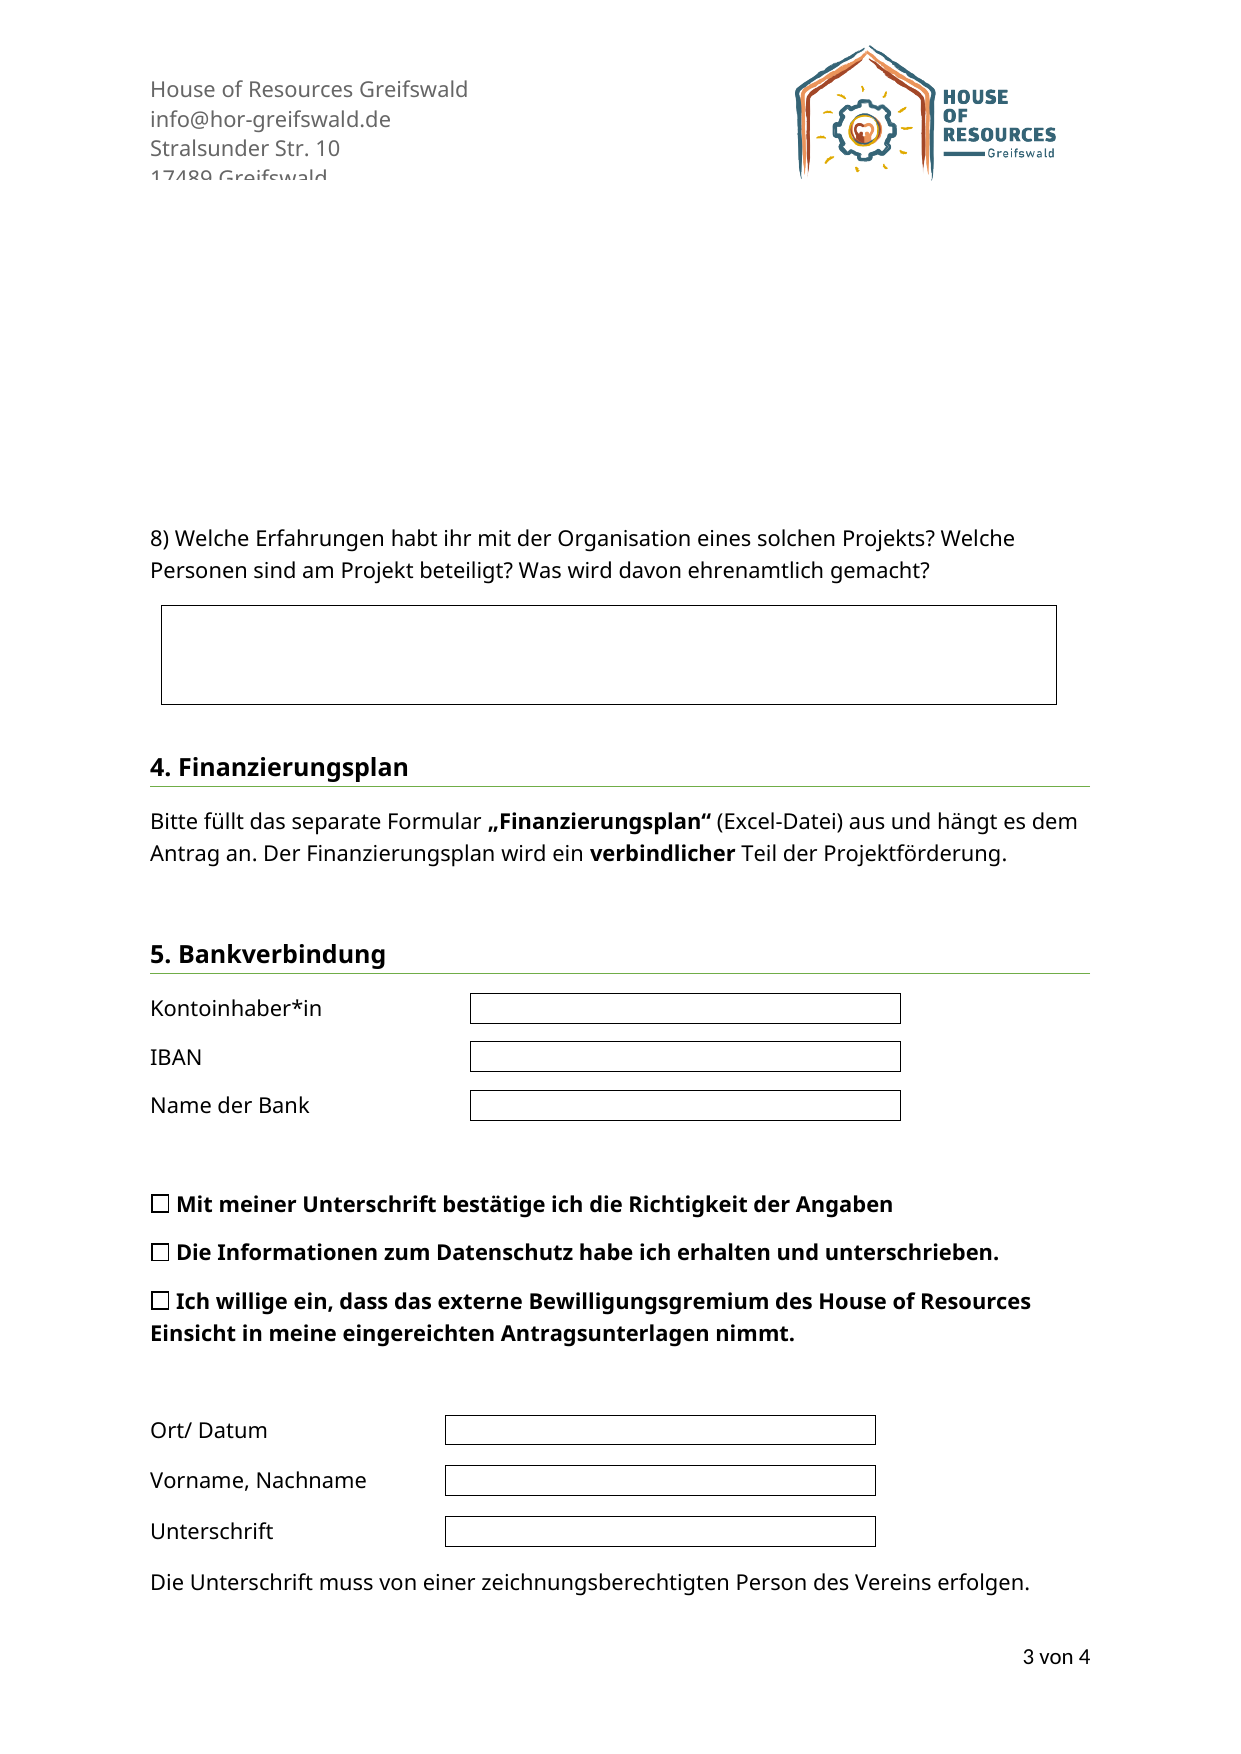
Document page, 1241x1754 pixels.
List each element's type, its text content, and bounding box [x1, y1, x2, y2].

text Mit meiner Unterschrift bestätige ich die Richtigkeit der Angaben [150, 1189, 1090, 1218]
text 5. Bankverbindung [150, 937, 1090, 973]
text 4. Finanzierungsplan [150, 750, 1090, 786]
text 8) Welche Erfahrungen habt ihr mit der Organisation eines solchen Projekts? Welche Personen sind am Projekt beteiligt? Was wird davon ehrenamtlich gemacht? [150, 523, 1090, 584]
text [876, 1516, 1090, 1546]
text Vorname, Nachname [150, 1466, 445, 1495]
text IBAN [150, 1041, 470, 1071]
picture [795, 45, 1093, 181]
text [901, 1090, 1090, 1120]
text Kontoinhaber*in [150, 993, 470, 1023]
text Ich willige ein, dass das externe Bewilligungsgremium des House of Resources Einsicht in meine eingereichten Antragsunterlagen nimmt. [150, 1286, 1090, 1347]
text Name der Bank [150, 1090, 470, 1120]
text [901, 1041, 1090, 1071]
text Ort/ Datum [150, 1415, 445, 1444]
text [876, 1466, 1090, 1495]
text Bitte füllt das separate Formular „Finanzierungsplan“ (Excel-Datei) aus und hängt es dem Antrag an. Der Finanzierungsplan wird ein verbindlicher Teil der Projektförderung. [150, 806, 1090, 868]
text [876, 1415, 1090, 1444]
text Die Unterschrift muss von einer zeichnungsberechtigten Person des Vereins erfolgen. [150, 1567, 1090, 1597]
text Unterschrift [150, 1516, 445, 1546]
text [901, 993, 1090, 1023]
text Die Informationen zum Datenschutz habe ich erhalten und unterschrieben. [150, 1237, 1090, 1267]
